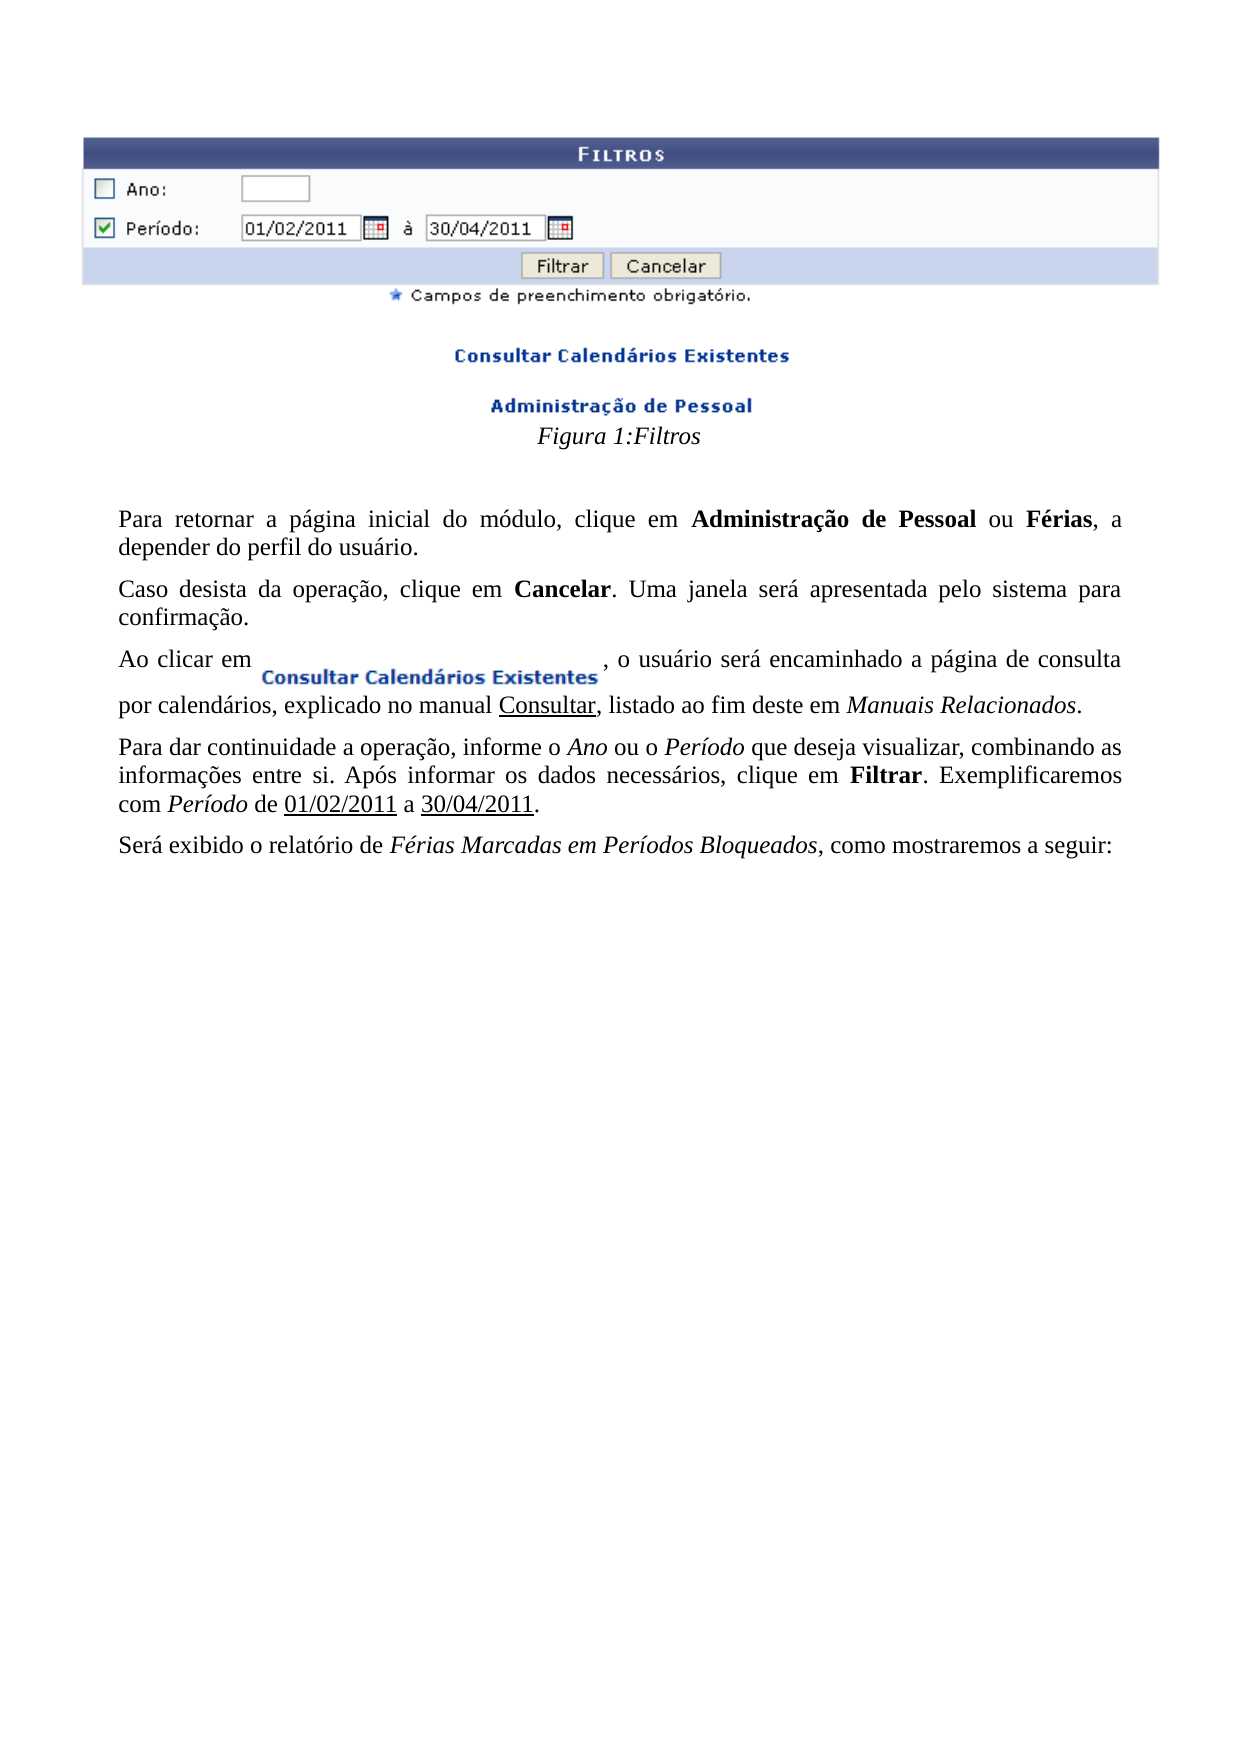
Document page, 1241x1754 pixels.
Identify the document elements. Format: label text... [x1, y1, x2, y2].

text Para retornar a página inicial do módulo, clique em Administração de Pessoal ou Férias, a depender do perfil do usuário. [118, 504, 1122, 561]
text Ao clicar em , o usuário será encaminhado a página de consulta por calendários, explicado no manual Consultar, listado ao fim deste em Manuais Relacionados. [118, 644, 1122, 719]
text Caso desista da operação, clique em Cancelar. Uma janela será apresentada pelo sistema para confirmação. [118, 574, 1122, 631]
text Será exibido o relatório de Férias Marcadas em Períodos Bloqueados, como mostraremos a seguir: [118, 830, 1122, 859]
text Para dar continuidade a operação, informe o Ano ou o Período que deseja visualizar, combinando as informações entre si. Após informar os dados necessários, clique em Filtrar. Exemplificaremos com Período de 01/02/2011 a 30/04/2011. [118, 732, 1122, 818]
text Figura 1:Filtros [76, 422, 1164, 450]
